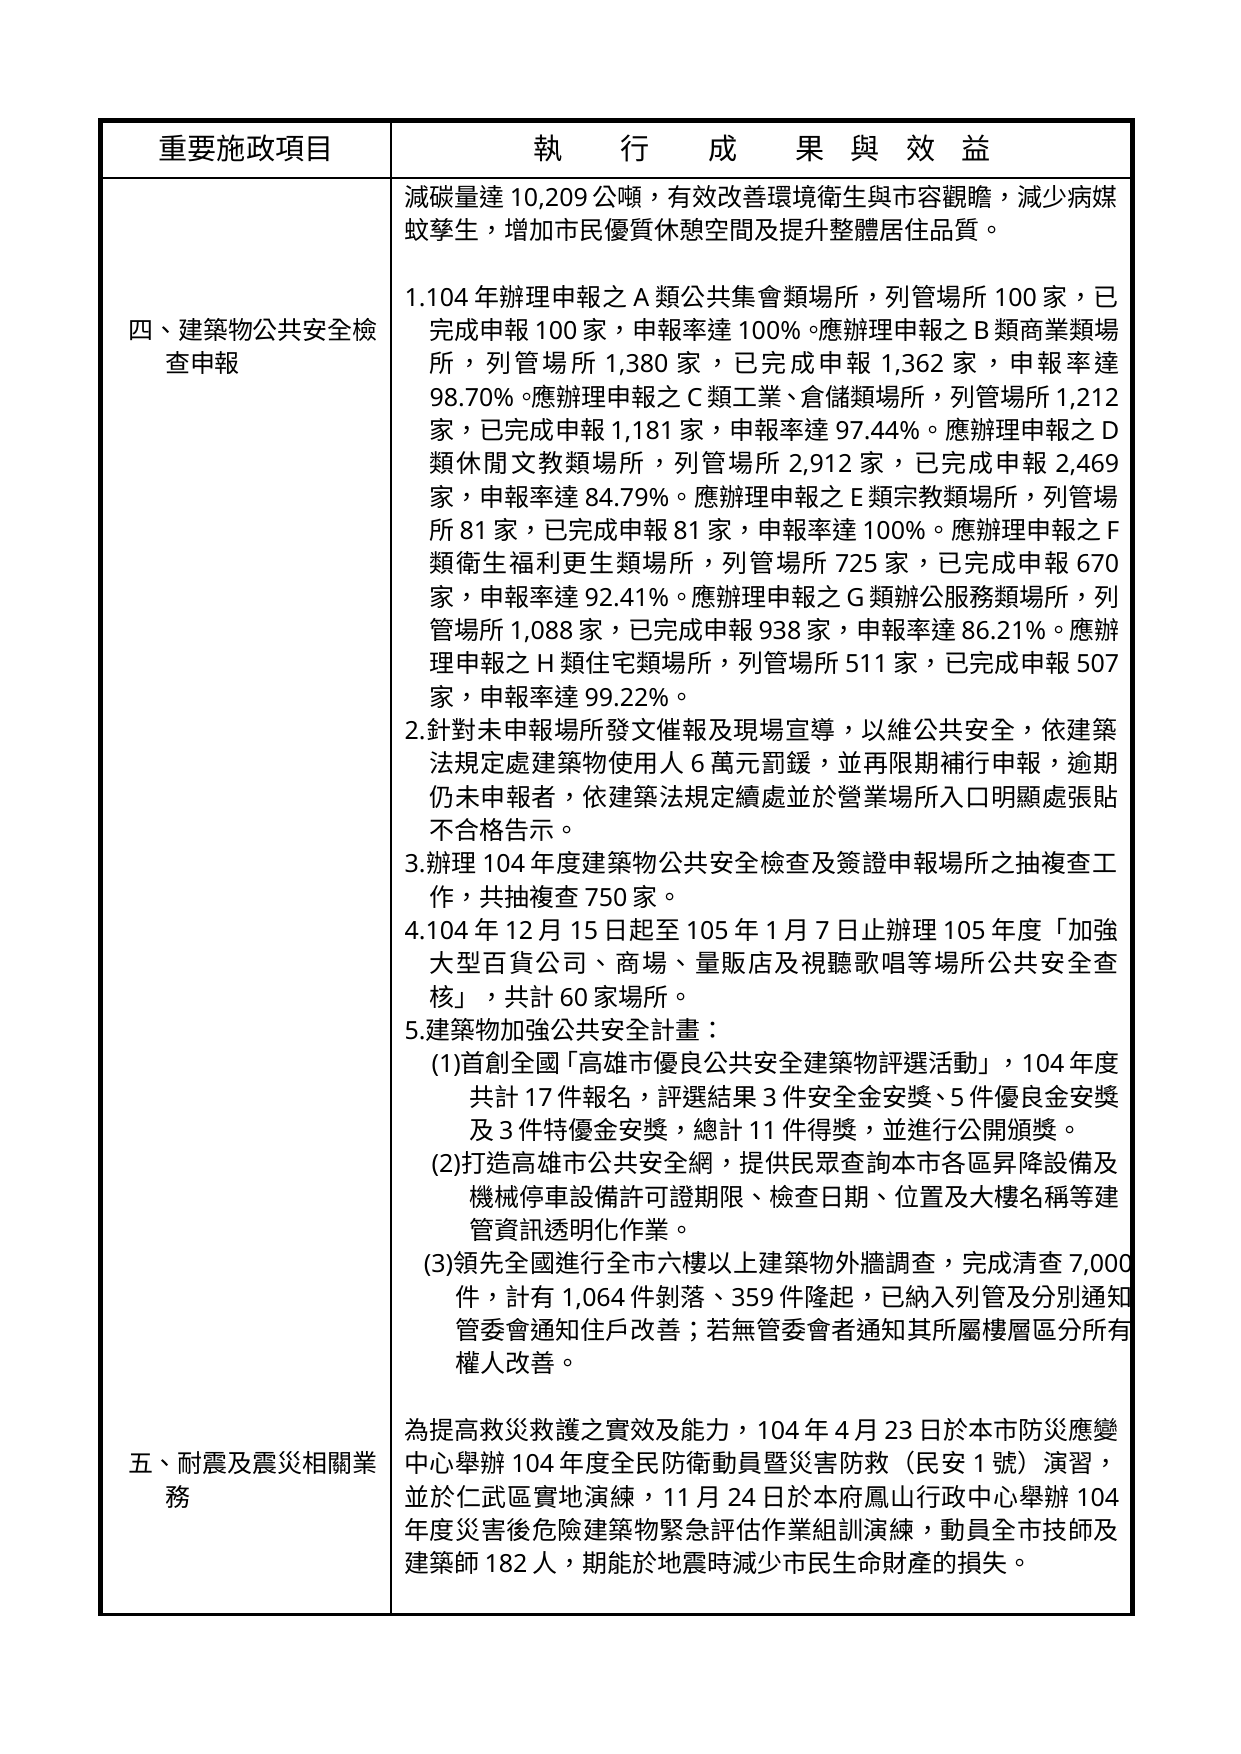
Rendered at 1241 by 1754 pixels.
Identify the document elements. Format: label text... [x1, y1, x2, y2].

table_cell 四、建築物公共安全檢查申報 五、耐震及震災相關業務 [103, 179, 390, 1613]
table_header 重要施政項目 [103, 123, 390, 177]
table_cell 減碳量達10,209公噸，有效改善環境衛生與市容觀瞻，減少病媒蚊孳生，增加市民優質休憩空間及提升整體居住品質。 1.104年辦理申報之A類公共集會類場所，列管場所100家，已完成申報100家，申報率達100%。應辦理申報之B類商業類場所，列管場所1,380家，已完成申報1,362家，申報率達98.70%。應辦理申報之C類工業、倉儲類場所，列管場所1,212家，已完成申報1,181家，申報率達97.44%。應辦理申報之D類休閒文教類場所，列管場所2,912家，已完成申報2,469家，申報率達84.79%。應辦理申報之E類宗教類場所，列管場所81家，已完成申報81家，申報率達100%。應辦理申報之F類衛生福利更生類場所，列管場所725家，已完成申報670家，申報率達92.41%。應辦理申報之G類辦公服務類場所，列管場所1,088家，已完成申報938家，申報率達86.21%。應辦理申報之H類住宅類場所，列管場所511家，已完成申報507家，申報率達99.22%。 2.針對未申報場所發文催報及現場宣導，以維公共安全，依建築法規定處建築物使用人6萬元罰鍰，並再限期補行申報，逾期仍未申報者，依建築法規定續處並於營業場所入口明顯處張貼不合格告示。 3.辦理104年度建築物公共安全檢查及簽證申報場所之抽複查工作，共抽複查750家。 4.104年12月15日起至105年1月7日止辦理105年度「加強大型百貨公司、商場、量販店及視聽歌唱等場所公共安全查核」，共計60家場所。 5.建築物加強公共安全計畫： (1)首創全國「高雄市優良公共安全建築物評選活動」，104年度共計17件報名，評選結果3件安全金安獎、5件優良金安獎及3件特優金安獎，總計11件得獎，並進行公開頒獎。 (2)打造高雄市公共安全網，提供民眾查詢本市各區昇降設備及機械停車設備許可證期限、檢查日期、位置及大樓名稱等建管資訊透明化作業。 (3)領先全國進行全市六樓以上建築物外牆調查，完成清查7,000件，計有1,064件剝落、359件隆起，已納入列管及分別通知管委會通知住戶改善；若無管委會者通知其所屬樓層區分所有權人改善。 為提高救災救護之實效及能力，104年4月23日於本市防災應變中心舉辦104年度全民防衛動員暨災害防救（民安1號）演習，並於仁武區實地演練，11月24日於本府鳳山行政中心舉辦104年度災害後危險建築物緊急評估作業組訓演練，動員全市技師及建築師182人，期能於地震時減少市民生命財產的損失。 [392, 179, 1130, 1613]
table_header 執 行 成 果 與 效 益 [392, 123, 1130, 177]
